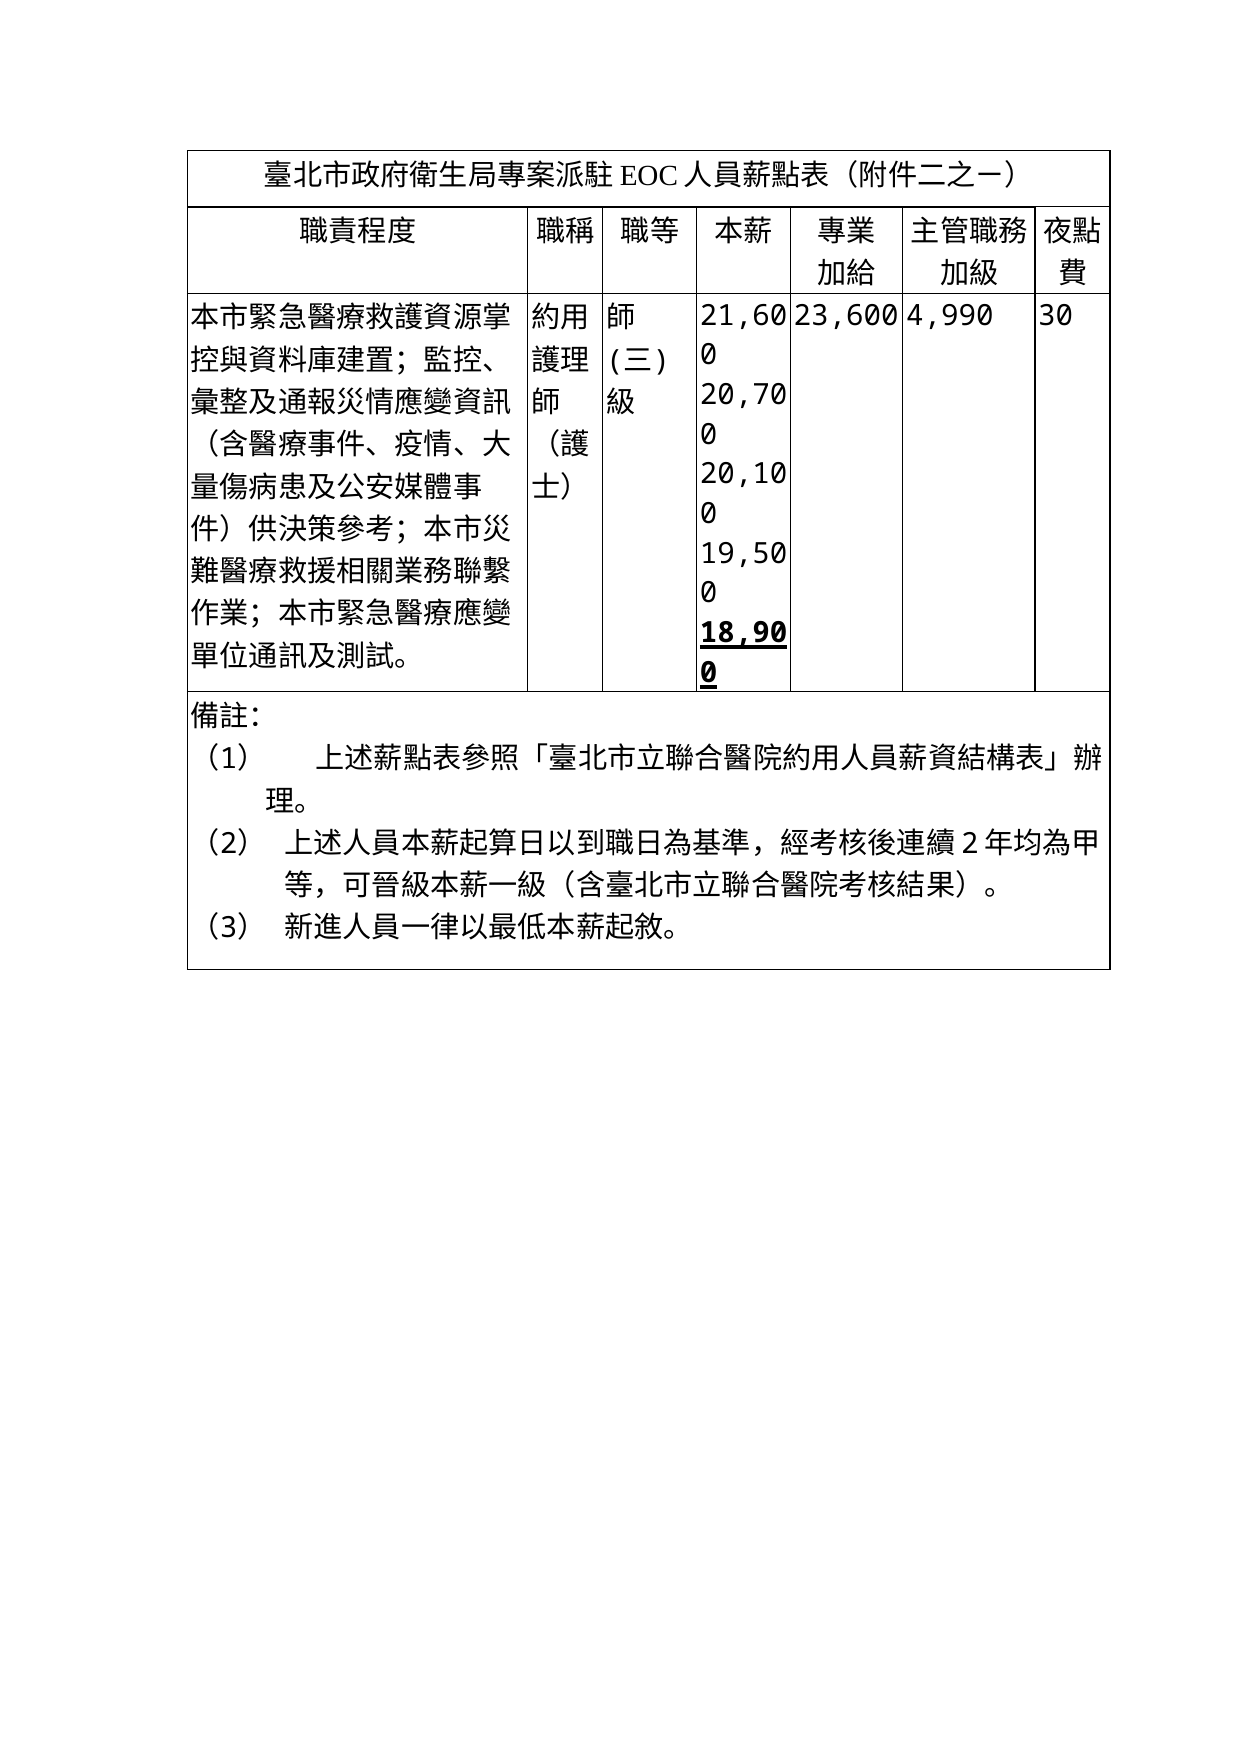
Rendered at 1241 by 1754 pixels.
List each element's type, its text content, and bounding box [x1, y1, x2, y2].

table_cell 師(三)級 [603, 294, 696, 691]
table_cell 4,990 [903, 294, 1034, 691]
table_header 臺北市政府衛生局專案派駐EOC人員薪點表（附件二之ㄧ） [188, 151, 1109, 206]
table_cell 備註： 上述薪點表參照「臺北市立聯合醫院約用人員薪資結構表」辦理。 上述人員本薪起算日以到職日為基準，經考核後連續2年均為甲等，可晉級本薪一級（含臺北市立聯合醫院考核結果）。 新進人員一律以最低本薪起敘。 [188, 692, 1109, 969]
table_cell 23,600 [791, 294, 902, 691]
table_cell 30 [1036, 294, 1109, 691]
table_cell 夜點費 [1036, 207, 1109, 292]
table_cell 職稱 [528, 208, 602, 292]
table_cell 職等 [603, 208, 696, 292]
table_cell 專業 加給 [791, 208, 902, 292]
table_cell 主管職務加級 [903, 208, 1034, 292]
table_cell 21,600 20,700 20,100 19,500 18,900 [697, 294, 790, 691]
table_cell 約用護理師（護士） [528, 294, 602, 691]
table_cell 本市緊急醫療救護資源掌控與資料庫建置；監控、彙整及通報災情應變資訊（含醫療事件、疫情、大量傷病患及公安媒體事件）供決策參考；本市災難醫療救援相關業務聯繫作業；本市緊急醫療應變單位通訊及測試。 [188, 294, 527, 691]
table_cell 本薪 [697, 208, 790, 292]
table_cell 職責程度 [188, 208, 527, 292]
